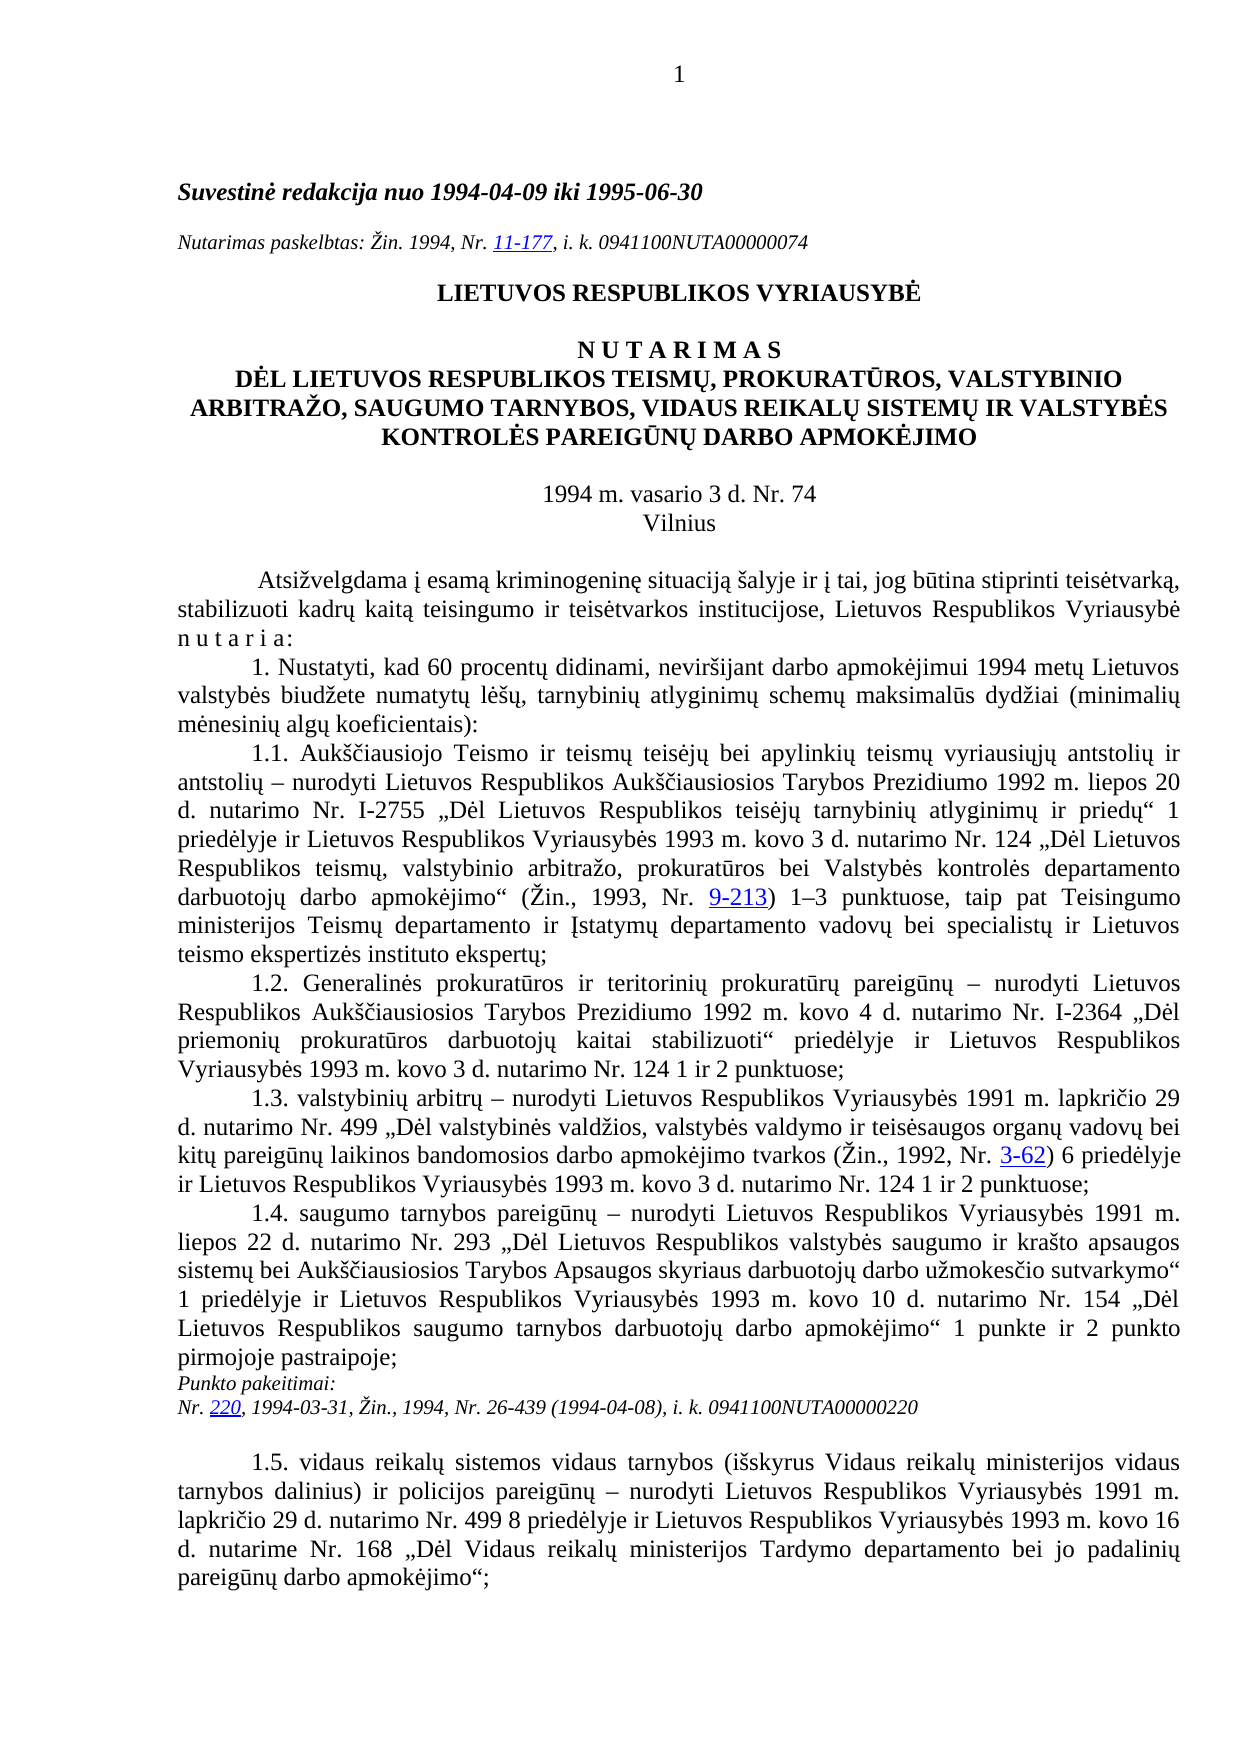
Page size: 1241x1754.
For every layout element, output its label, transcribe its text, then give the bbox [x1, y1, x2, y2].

text LIETUVOS RESPUBLIKOS VYRIAUSYBĖ [177, 278, 1181, 307]
text 1994 m. vasario 3 d. Nr. 74 [177, 479, 1181, 508]
text N U T A R I M A S [177, 336, 1181, 364]
text Atsižvelgdama į esamą kriminogeninę situaciją šalyje ir į tai, jog būtina stiprinti teisėtvarką, stabilizuoti kadrų kaitą teisingumo ir teisėtvarkos institucijose, Lietuvos Respublikos Vyriausybė nutaria: [177, 566, 1181, 652]
text Vilnius [177, 508, 1181, 537]
text Suvestinė redakcija nuo 1994-04-09 iki 1995-06-30 [177, 177, 1181, 206]
text 1. Nustatyti, kad 60 procentų didinami, neviršijant darbo apmokėjimui 1994 metų Lietuvos valstybės biudžete numatytų lėšų, tarnybinių atlyginimų schemų maksimalūs dydžiai (minimalių mėnesinių algų koeficientais): [177, 652, 1181, 738]
text 1.4. saugumo tarnybos pareigūnų – nurodyti Lietuvos Respublikos Vyriausybės 1991 m. liepos 22 d. nutarimo Nr. 293 „Dėl Lietuvos Respublikos valstybės saugumo ir krašto apsaugos sistemų bei Aukščiausiosios Tarybos Apsaugos skyriaus darbuotojų darbo užmokesčio sutvarkymo“ 1 priedėlyje ir Lietuvos Respublikos Vyriausybės 1993 m. kovo 10 d. nutarimo Nr. 154 „Dėl Lietuvos Respublikos saugumo tarnybos darbuotojų darbo apmokėjimo“ 1 punkte ir 2 punkto pirmojoje pastraipoje; [177, 1198, 1181, 1371]
text Nr. 220, 1994-03-31, Žin., 1994, Nr. 26-439 (1994-04-08), i. k. 0941100NUTA00000220 [177, 1395, 1181, 1419]
text 1.5. vidaus reikalų sistemos vidaus tarnybos (išskyrus Vidaus reikalų ministerijos vidaus tarnybos dalinius) ir policijos pareigūnų – nurodyti Lietuvos Respublikos Vyriausybės 1991 m. lapkričio 29 d. nutarimo Nr. 499 8 priedėlyje ir Lietuvos Respublikos Vyriausybės 1993 m. kovo 16 d. nutarime Nr. 168 „Dėl Vidaus reikalų ministerijos Tardymo departamento bei jo padalinių pareigūnų darbo apmokėjimo“; [177, 1447, 1181, 1591]
text DĖL LIETUVOS RESPUBLIKOS TEISMŲ, PROKURATŪROS, VALSTYBINIO ARBITRAŽO, SAUGUMO TARNYBOS, VIDAUS REIKALŲ SISTEMŲ IR VALSTYBĖS KONTROLĖS PAREIGŪNŲ DARBO APMOKĖJIMO [177, 364, 1181, 451]
text Nutarimas paskelbtas: Žin. 1994, Nr. 11-177, i. k. 0941100NUTA00000074 [177, 230, 1181, 254]
text 1.1. Aukščiausiojo Teismo ir teismų teisėjų bei apylinkių teismų vyriausiųjų antstolių ir antstolių – nurodyti Lietuvos Respublikos Aukščiausiosios Tarybos Prezidiumo 1992 m. liepos 20 d. nutarimo Nr. I-2755 „Dėl Lietuvos Respublikos teisėjų tarnybinių atlyginimų ir priedų“ 1 priedėlyje ir Lietuvos Respublikos Vyriausybės 1993 m. kovo 3 d. nutarimo Nr. 124 „Dėl Lietuvos Respublikos teismų, valstybinio arbitražo, prokuratūros bei Valstybės kontrolės departamento darbuotojų darbo apmokėjimo“ (Žin., 1993, Nr. 9-213) 1–3 punktuose, taip pat Teisingumo ministerijos Teismų departamento ir Įstatymų departamento vadovų bei specialistų ir Lietuvos teismo ekspertizės instituto ekspertų; [177, 738, 1181, 968]
text Punkto pakeitimai: [177, 1371, 1181, 1395]
text 1.2. Generalinės prokuratūros ir teritorinių prokuratūrų pareigūnų – nurodyti Lietuvos Respublikos Aukščiausiosios Tarybos Prezidiumo 1992 m. kovo 4 d. nutarimo Nr. I-2364 „Dėl priemonių prokuratūros darbuotojų kaitai stabilizuoti“ priedėlyje ir Lietuvos Respublikos Vyriausybės 1993 m. kovo 3 d. nutarimo Nr. 124 1 ir 2 punktuose; [177, 968, 1181, 1083]
text 1.3. valstybinių arbitrų – nurodyti Lietuvos Respublikos Vyriausybės 1991 m. lapkričio 29 d. nutarimo Nr. 499 „Dėl valstybinės valdžios, valstybės valdymo ir teisėsaugos organų vadovų bei kitų pareigūnų laikinos bandomosios darbo apmokėjimo tvarkos (Žin., 1992, Nr. 3-62) 6 priedėlyje ir Lietuvos Respublikos Vyriausybės 1993 m. kovo 3 d. nutarimo Nr. 124 1 ir 2 punktuose; [177, 1083, 1181, 1198]
